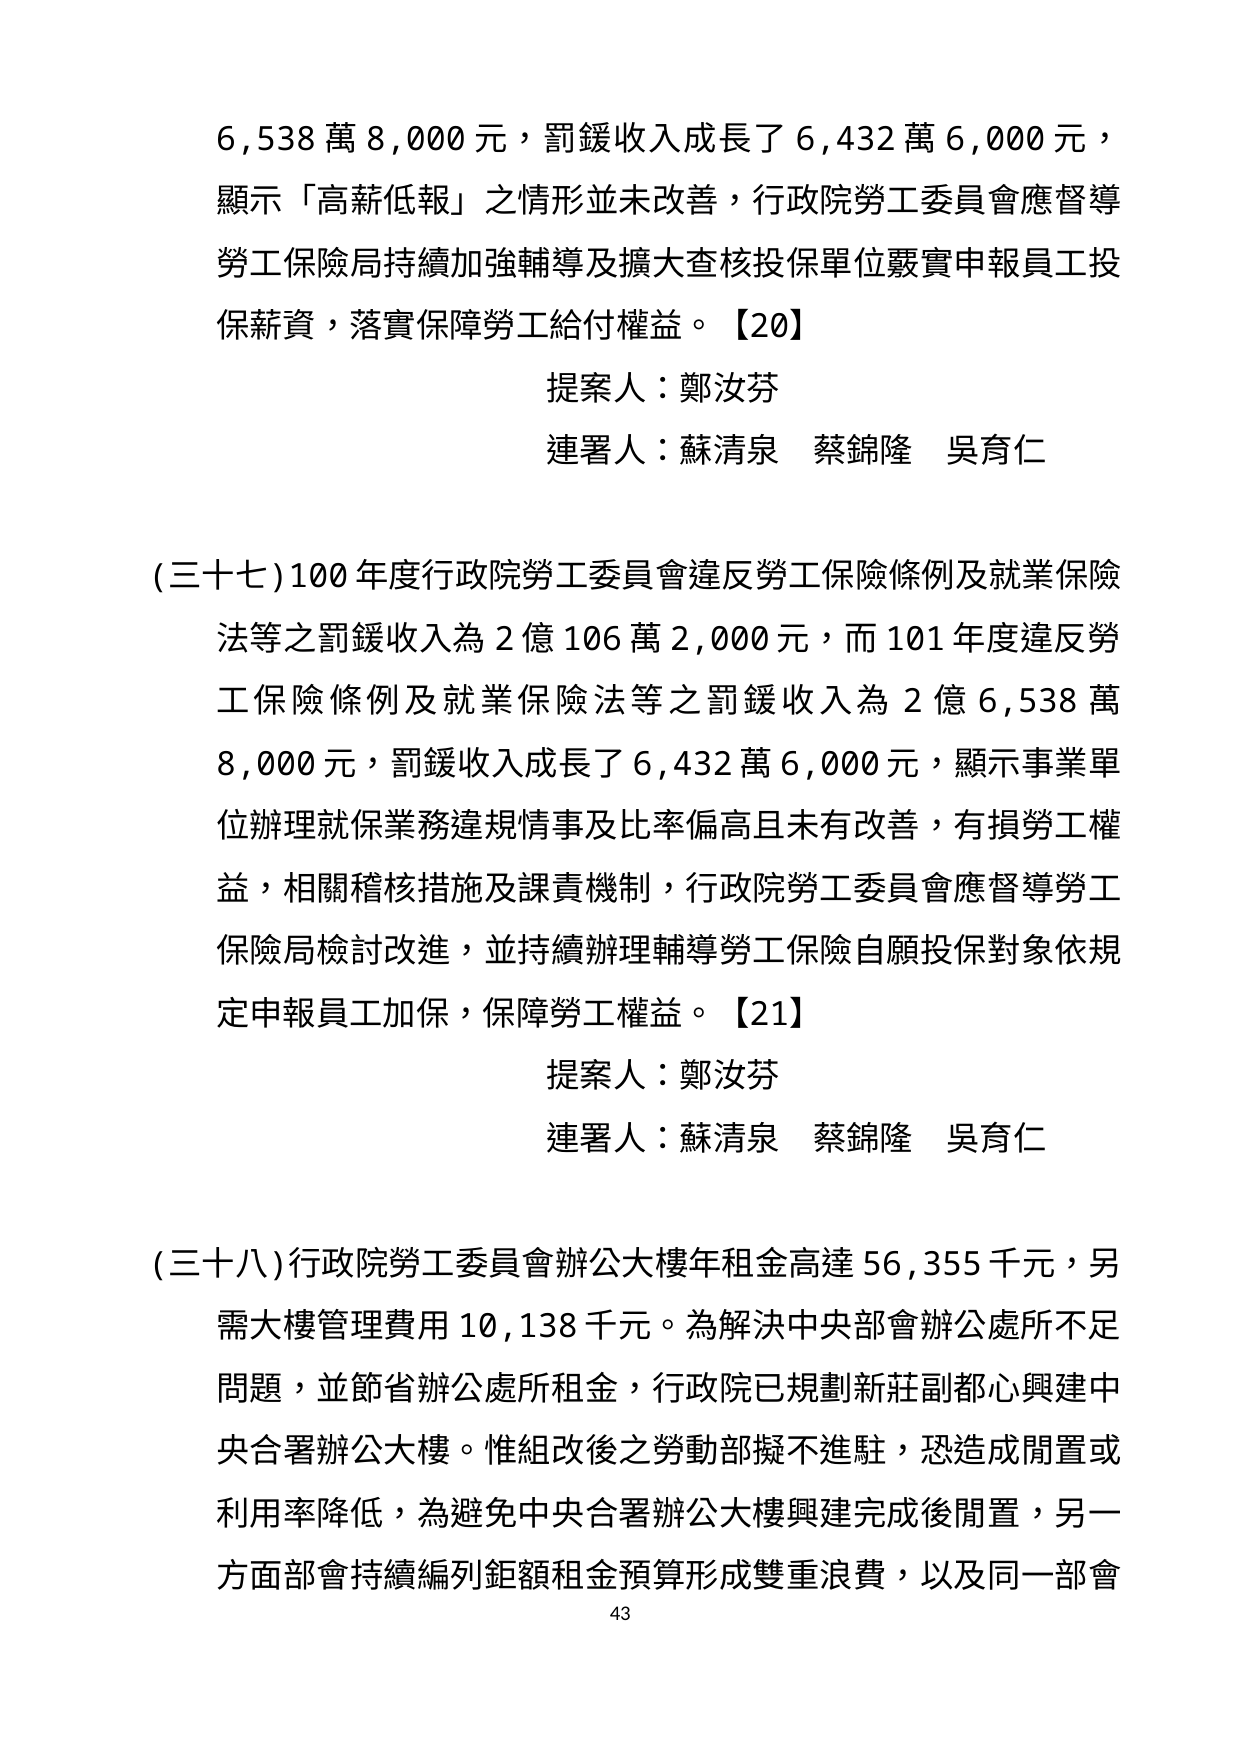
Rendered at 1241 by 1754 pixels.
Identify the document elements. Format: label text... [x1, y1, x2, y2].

text 6,538萬8,000元，罰鍰收入成長了6,432萬6,000元，顯示「高薪低報」之情形並未改善，行政院勞工委員會應督導勞工保險局持續加強輔導及擴大查核投保單位覈實申報員工投保薪資，落實保障勞工給付權益。【20】 [148, 94, 1122, 344]
text (三十八)行政院勞工委員會辦公大樓年租金高達56,355千元，另需大樓管理費用10,138千元。為解決中央部會辦公處所不足問題，並節省辦公處所租金，行政院已規劃新莊副都心興建中央合署辦公大樓。惟組改後之勞動部擬不進駐，恐造成閒置或利用率降低，為避免中央合署辦公大樓興建完成後閒置，另一方面部會持續編列鉅額租金預算形成雙重浪費，以及同一部會 [148, 1219, 1122, 1594]
text (三十七)100年度行政院勞工委員會違反勞工保險條例及就業保險法等之罰鍰收入為2億106萬2,000元，而101年度違反勞工保險條例及就業保險法等之罰鍰收入為2億6,538萬8,000元，罰鍰收入成長了6,432萬6,000元，顯示事業單位辦理就保業務違規情事及比率偏高且未有改善，有損勞工權益，相關稽核措施及課責機制，行政院勞工委員會應督導勞工保險局檢討改進，並持續辦理輔導勞工保險自願投保對象依規定申報員工加保，保障勞工權益。【21】 [148, 532, 1122, 1032]
text 連署人：蘇清泉 蔡錦隆 吳育仁 [546, 407, 1122, 469]
text 提案人：鄭汝芬 [118, 1032, 1122, 1094]
text 提案人：鄭汝芬 [118, 344, 1122, 407]
text 連署人：蘇清泉 蔡錦隆 吳育仁 [546, 1094, 1122, 1157]
